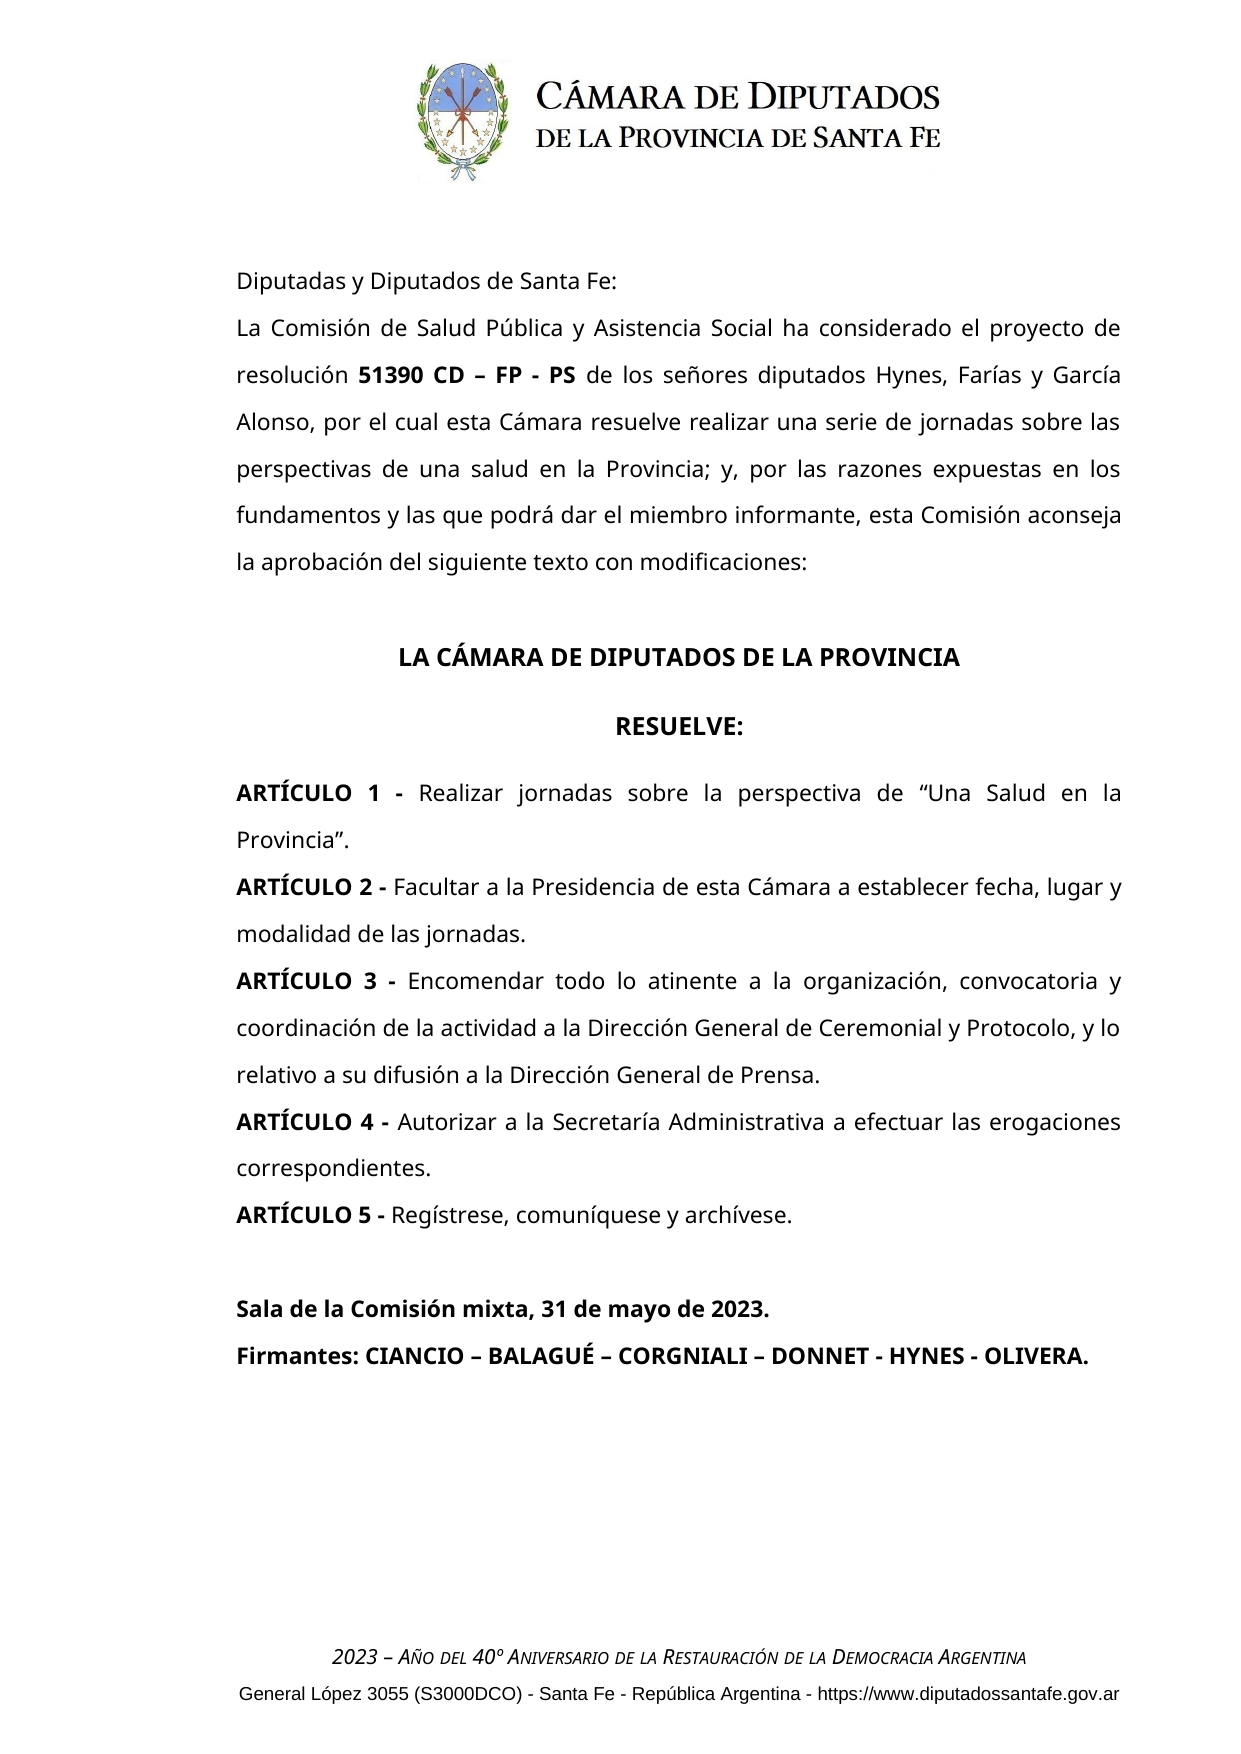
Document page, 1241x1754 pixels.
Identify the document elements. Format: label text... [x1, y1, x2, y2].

text Firmantes: CIANCIO – BALAGUÉ – CORGNIALI – DONNET - HYNES - OLIVERA. [236, 1340, 1122, 1371]
text La Comisión de Salud Pública y Asistencia Social ha considerado el proyecto de resolución 51390 CD – FP - PS de los señores diputados Hynes, Farías y García Alonso, por el cual esta Cámara resuelve realizar una serie de jornadas sobre las perspectivas de una salud en la Provincia; y, por las razones expuestas en los fundamentos y las que podrá dar el miembro informante, esta Comisión aconseja la aprobación del siguiente texto con modificaciones: [236, 312, 1122, 577]
text RESUELVE: [236, 709, 1122, 743]
text ARTÍCULO 1 - Realizar jornadas sobre la perspectiva de “Una Salud en la Provincia”. [236, 777, 1122, 855]
text Diputadas y Diputados de Santa Fe: [236, 265, 1122, 296]
text ARTÍCULO 4 - Autorizar a la Secretaría Administrativa a efectuar las erogaciones correspondientes. [236, 1105, 1122, 1183]
text ARTÍCULO 3 - Encomendar todo lo atinente a la organización, convocatoria y coordinación de la actividad a la Dirección General de Ceremonial y Protocolo, y lo relativo a su difusión a la Dirección General de Prensa. [236, 965, 1122, 1090]
text ARTÍCULO 2 - Facultar a la Presidencia de esta Cámara a establecer fecha, lugar y modalidad de las jornadas. [236, 871, 1122, 949]
text Sala de la Comisión mixta, 31 de mayo de 2023. [236, 1293, 1122, 1324]
text LA CÁMARA DE DIPUTADOS DE LA PROVINCIA [236, 640, 1122, 674]
picture [413, 59, 945, 183]
text ARTÍCULO 5 - Regístrese, comuníquese y archívese. [236, 1199, 1122, 1230]
